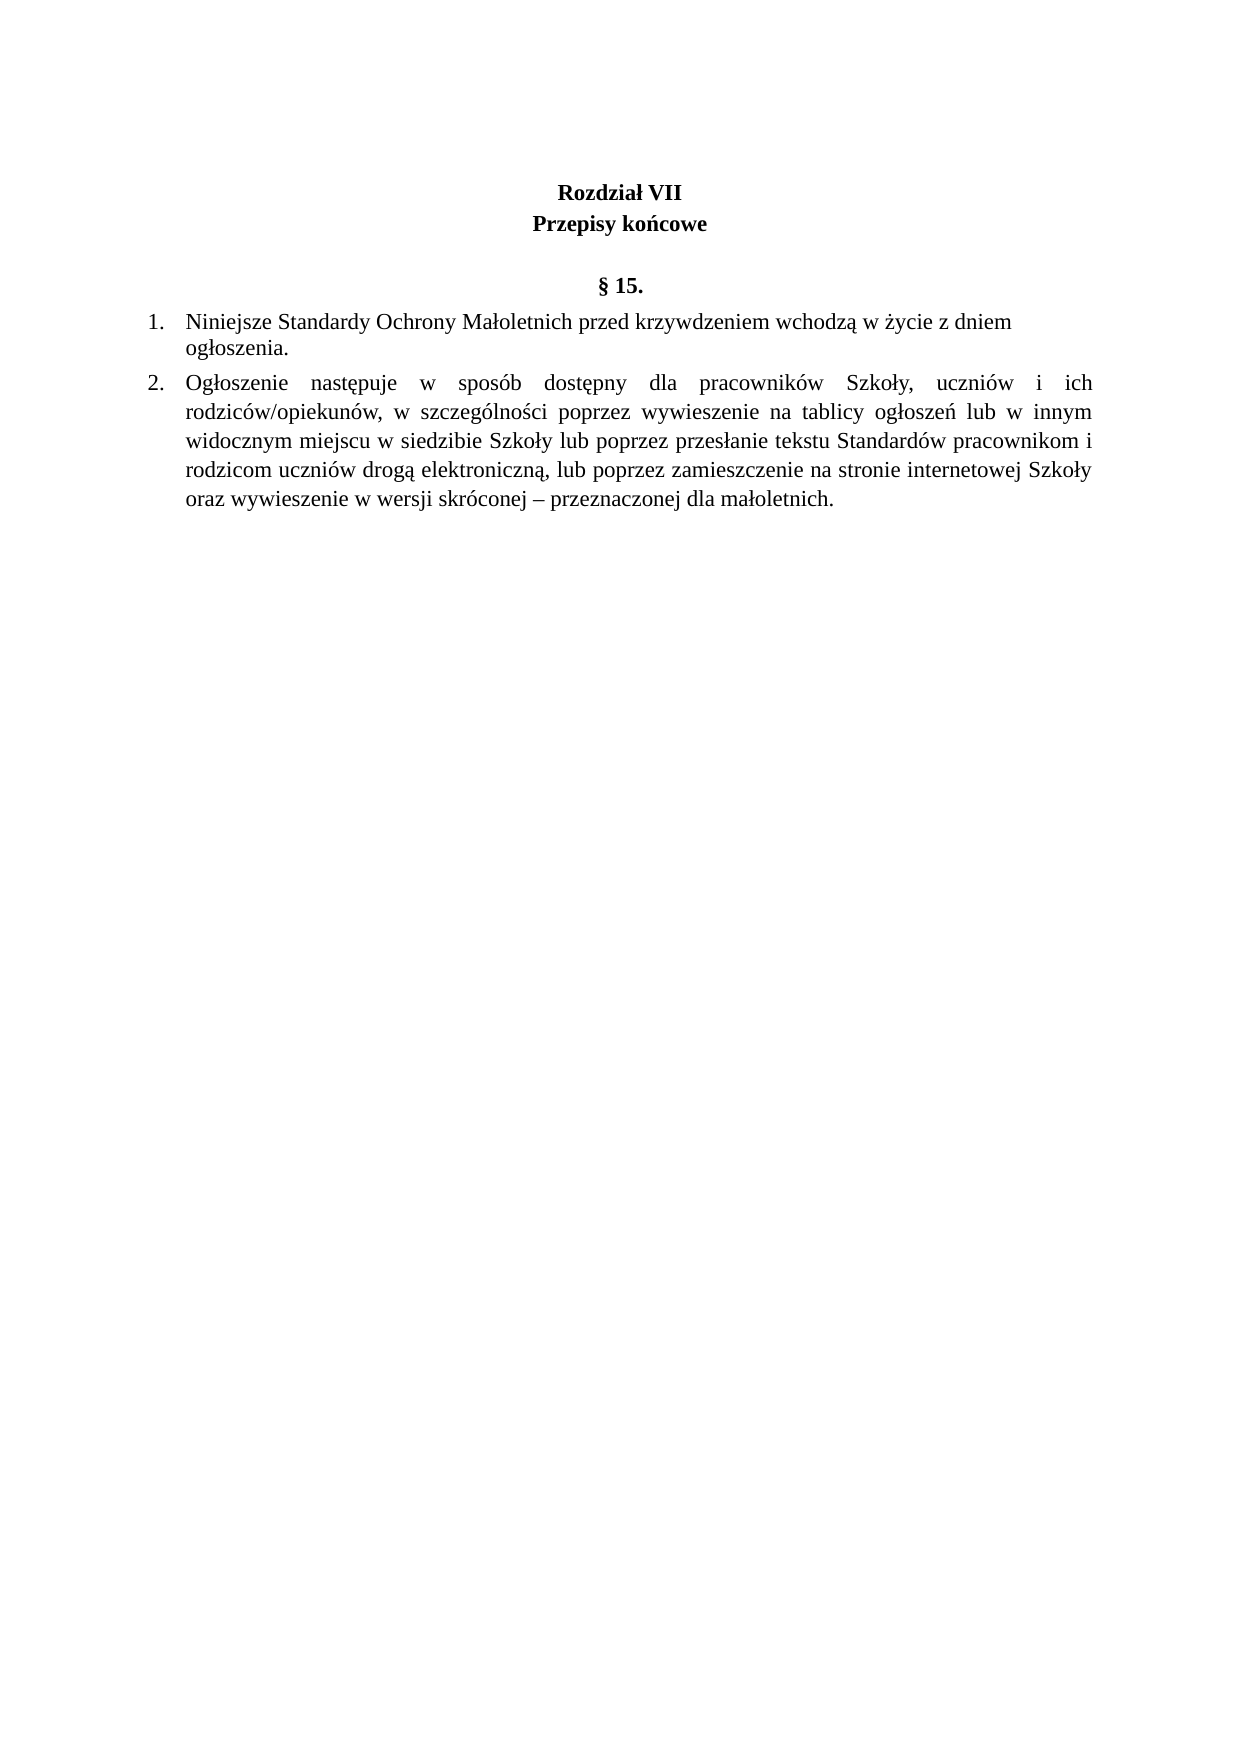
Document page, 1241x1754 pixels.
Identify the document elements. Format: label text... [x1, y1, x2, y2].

text Przepisy końcowe [147, 210, 1092, 236]
list Ogłoszenie następuje w sposób dostępny dla pracowników Szkoły, uczniów i ich rodziców/opiekunów, w szczególności poprzez wywieszenie na tablicy ogłoszeń lub w innym widocznym miejscu w siedzibie Szkoły lub poprzez przesłanie tekstu Standardów pracownikom i rodzicom uczniów drogą elektroniczną, lub poprzez zamieszczenie na stronie internetowej Szkoły oraz wywieszenie w wersji skróconej – przeznaczonej dla małoletnich. [147, 369, 1094, 512]
list § 15. [147, 272, 1094, 299]
list Niniejsze Standardy Ochrony Małoletnich przed krzywdzeniem wchodzą w życie z dniem ogłoszenia. [147, 308, 1092, 360]
text Rozdział VII [147, 179, 1092, 206]
